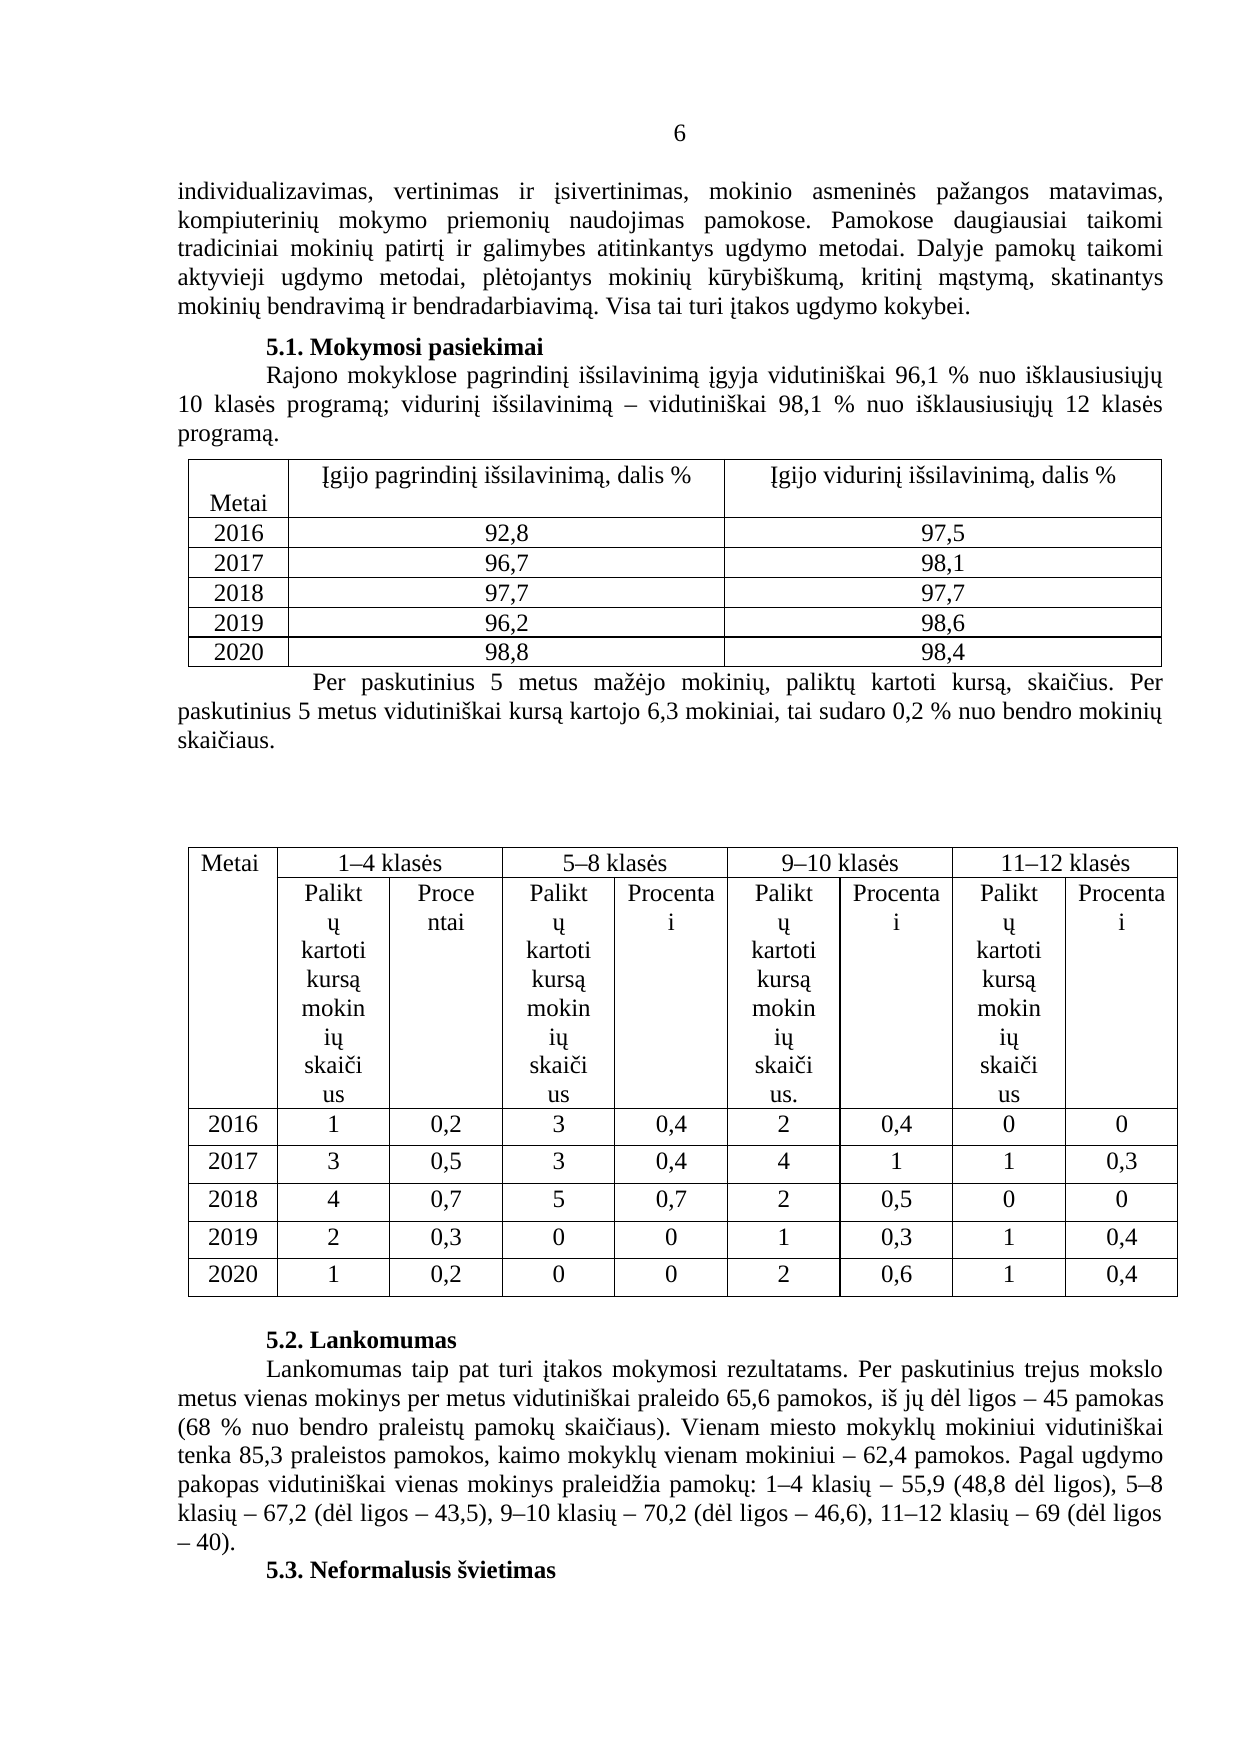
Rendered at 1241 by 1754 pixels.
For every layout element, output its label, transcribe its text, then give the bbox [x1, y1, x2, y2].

table_cell Paliktų kartoti kursą mokinių skaičius [278, 878, 389, 1108]
table_cell 2016 [189, 1109, 277, 1145]
table_cell 2019 [189, 608, 288, 636]
table_cell 98,1 [725, 548, 1161, 577]
table_cell 2020 [189, 638, 288, 666]
table_cell 2016 [189, 518, 288, 547]
table_cell 0,4 [841, 1109, 952, 1145]
table_cell Procentai [1066, 878, 1177, 1108]
table_cell 0,4 [1066, 1259, 1177, 1296]
table_cell 98,6 [725, 608, 1161, 636]
table_header 9–10 klasės [728, 848, 952, 877]
table_cell 3 [503, 1109, 614, 1145]
table_cell 3 [278, 1146, 389, 1183]
table_cell 2019 [189, 1222, 277, 1258]
table_cell 2018 [189, 578, 288, 607]
table_cell 2017 [189, 548, 288, 577]
table_cell 0,2 [390, 1259, 502, 1296]
table_cell 96,7 [289, 548, 724, 577]
table_cell 1 [278, 1259, 389, 1296]
table_cell 0 [615, 1222, 727, 1258]
table_cell Paliktų kartoti kursą mokinių skaičius [503, 878, 614, 1108]
table_header Įgijo vidurinį išsilavinimą, dalis % [725, 460, 1161, 517]
table_cell Procentai [841, 878, 952, 1108]
table_cell 5 [503, 1184, 614, 1221]
table_cell Paliktų kartoti kursą mokinių skaičius. [728, 878, 839, 1108]
table_cell 0,4 [615, 1109, 727, 1145]
table_header Metai [189, 848, 277, 1108]
table_header Metai [189, 460, 288, 517]
table_cell Procentai [615, 878, 727, 1108]
table_cell 1 [728, 1222, 839, 1258]
table_cell 97,5 [725, 518, 1161, 547]
table_cell 2018 [189, 1184, 277, 1221]
table_cell 97,7 [725, 578, 1161, 607]
table_cell 0,4 [615, 1146, 727, 1183]
table_cell 98,8 [289, 638, 724, 666]
table_cell 3 [503, 1146, 614, 1183]
text 5.1. Mokymosi pasiekimai [177, 332, 1164, 361]
text Per paskutinius 5 metus mažėjo mokinių, paliktų kartoti kursą, skaičius. Per paskutinius 5 metus vidutiniškai kursą kartojo 6,3 mokiniai, tai sudaro 0,2 % nuo bendro mokinių skaičiaus. [177, 667, 1164, 753]
table_cell 0,5 [841, 1184, 952, 1221]
table_cell 0,7 [390, 1184, 502, 1221]
table_cell Procentai [390, 878, 502, 1108]
table_cell 0,3 [390, 1222, 502, 1258]
table_cell 0,3 [841, 1222, 952, 1258]
table_cell 1 [278, 1109, 389, 1145]
table_cell 1 [953, 1222, 1065, 1258]
table_header 11–12 klasės [953, 848, 1177, 877]
table_cell 98,4 [725, 638, 1161, 666]
table_cell 0 [953, 1184, 1065, 1221]
table_cell 0,3 [1066, 1146, 1177, 1183]
table_header 5–8 klasės [503, 848, 727, 877]
table_cell 1 [841, 1146, 952, 1183]
table_cell 2 [728, 1109, 839, 1145]
table_cell 0 [503, 1259, 614, 1296]
table_cell 4 [728, 1146, 839, 1183]
table_cell 0,4 [1066, 1222, 1177, 1258]
table_cell 97,7 [289, 578, 724, 607]
table_cell Paliktų kartoti kursą mokinių skaičius [953, 878, 1065, 1108]
table_cell 2 [728, 1259, 839, 1296]
table_cell 0 [615, 1259, 727, 1296]
table_cell 0,5 [390, 1146, 502, 1183]
table_cell 0,7 [615, 1184, 727, 1221]
table_cell 1 [953, 1146, 1065, 1183]
table_cell 0 [503, 1222, 614, 1258]
table_cell 0 [953, 1109, 1065, 1145]
table_header 1–4 klasės [278, 848, 502, 877]
table_cell 2020 [189, 1259, 277, 1296]
text Lankomumas taip pat turi įtakos mokymosi rezultatams. Per paskutinius trejus mokslo metus vienas mokinys per metus vidutiniškai praleido 65,6 pamokos, iš jų dėl ligos – 45 pamokas (68 % nuo bendro praleistų pamokų skaičiaus). Vienam miesto mokyklų mokiniui vidutiniškai tenka 85,3 praleistos pamokos, kaimo mokyklų vienam mokiniui – 62,4 pamokos. Pagal ugdymo pakopas vidutiniškai vienas mokinys praleidžia pamokų: 1–4 klasių – 55,9 (48,8 dėl ligos), 5–8 klasių – 67,2 (dėl ligos – 43,5), 9–10 klasių – 70,2 (dėl ligos – 46,6), 11–12 klasių – 69 (dėl ligos – 40). [177, 1354, 1164, 1556]
table_cell 2 [728, 1184, 839, 1221]
table_cell 1 [953, 1259, 1065, 1296]
table_cell 0,6 [841, 1259, 952, 1296]
text 5.2. Lankomumas [177, 1326, 1164, 1354]
table_cell 96,2 [289, 608, 724, 636]
text Rajono mokyklose pagrindinį išsilavinimą įgyja vidutiniškai 96,1 % nuo išklausiusiųjų 10 klasės programą; vidurinį išsilavinimą – vidutiniškai 98,1 % nuo išklausiusiųjų 12 klasės programą. [177, 361, 1164, 447]
table_cell 2 [278, 1222, 389, 1258]
table_header Įgijo pagrindinį išsilavinimą, dalis % [289, 460, 724, 517]
table_cell 4 [278, 1184, 389, 1221]
table_cell 0 [1066, 1109, 1177, 1145]
table_cell 92,8 [289, 518, 724, 547]
text 5.3. Neformalusis švietimas [177, 1556, 1164, 1584]
table_cell 0,2 [390, 1109, 502, 1145]
table_cell 2017 [189, 1146, 277, 1183]
table_cell 0 [1066, 1184, 1177, 1221]
text individualizavimas, vertinimas ir įsivertinimas, mokinio asmeninės pažangos matavimas, kompiuterinių mokymo priemonių naudojimas pamokose. Pamokose daugiausiai taikomi tradiciniai mokinių patirtį ir galimybes atitinkantys ugdymo metodai. Dalyje pamokų taikomi aktyvieji ugdymo metodai, plėtojantys mokinių kūrybiškumą, kritinį mąstymą, skatinantys mokinių bendravimą ir bendradarbiavimą. Visa tai turi įtakos ugdymo kokybei. [177, 176, 1164, 320]
